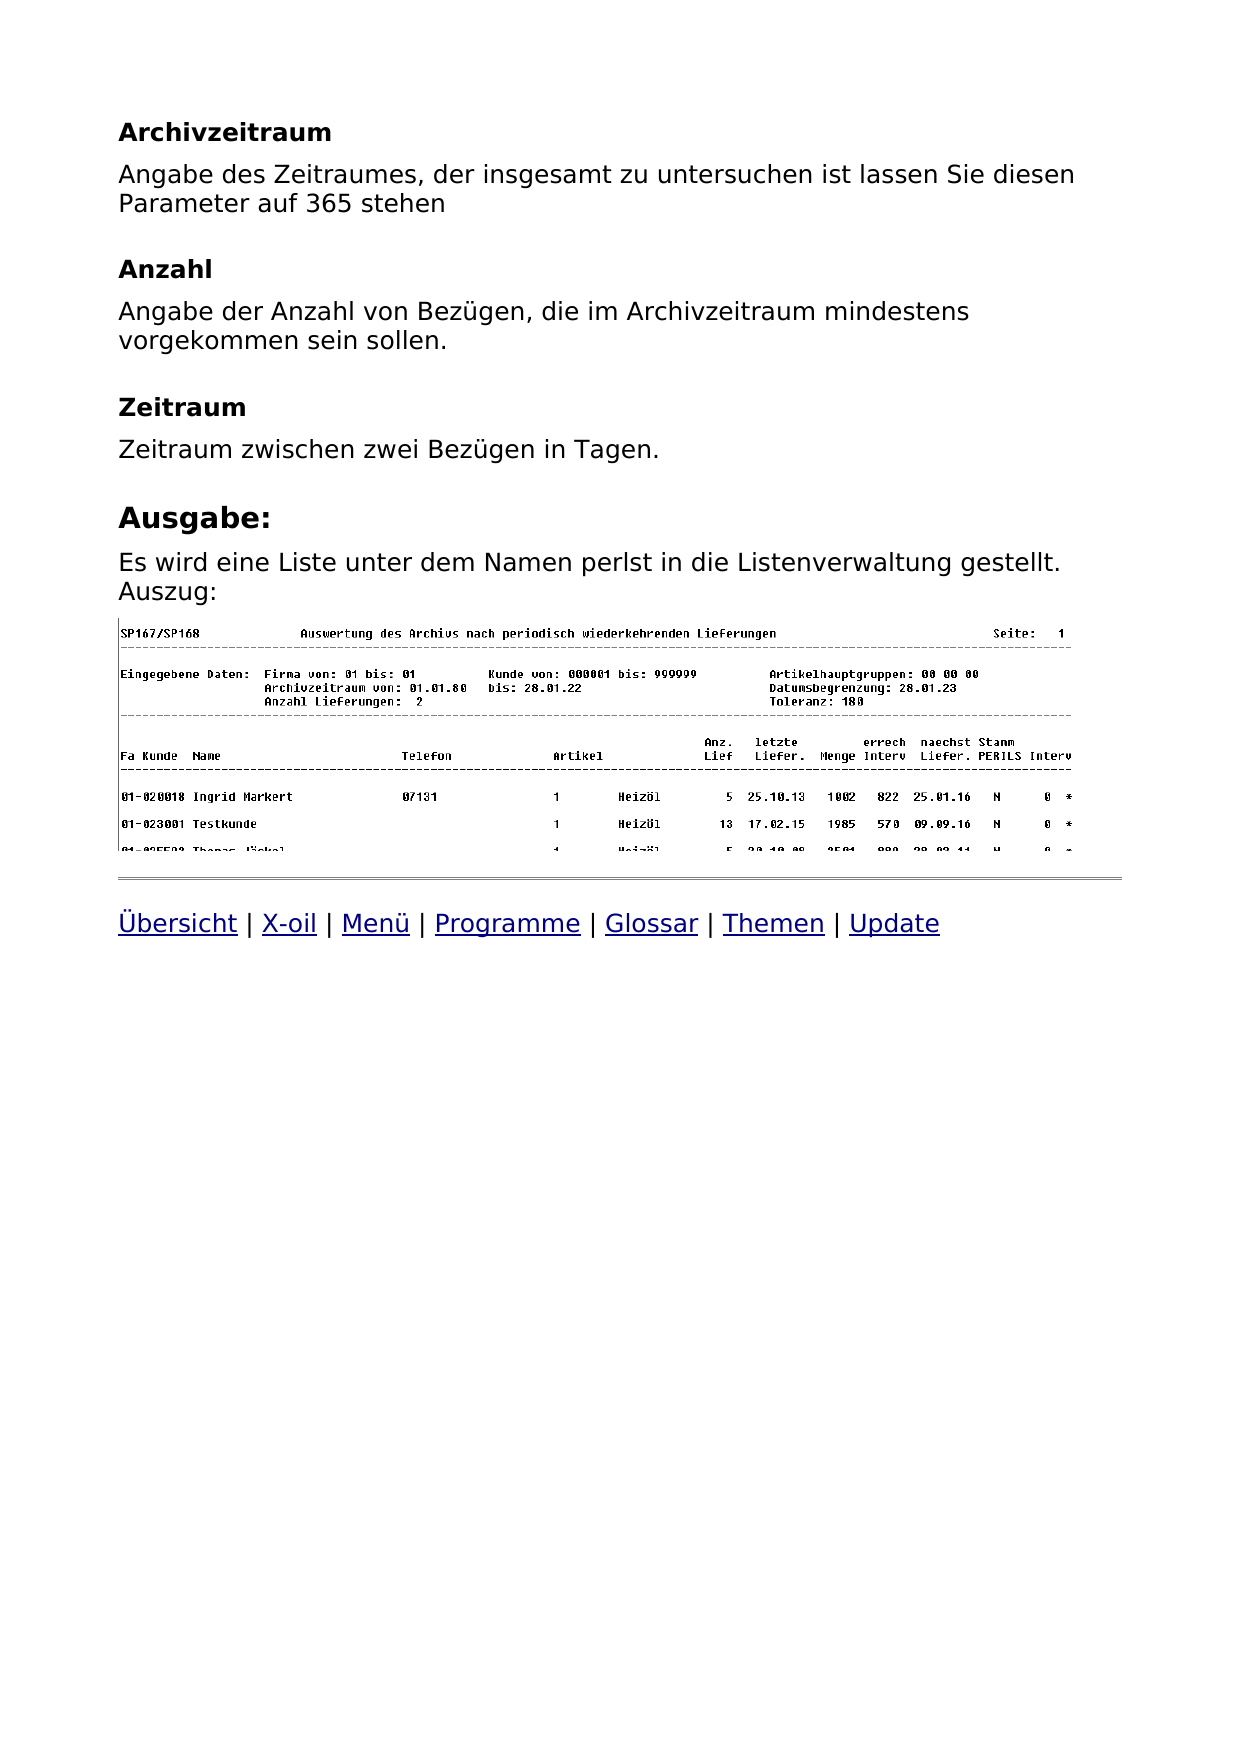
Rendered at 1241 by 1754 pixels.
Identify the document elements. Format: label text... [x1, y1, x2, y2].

subtitle Ausgabe: [118, 501, 1122, 535]
text Angabe der Anzahl von Bezügen, die im Archivzeitraum mindestens vorgekommen sein sollen. [118, 297, 1122, 356]
subtitle Anzahl [118, 256, 1122, 285]
text Es wird eine Liste unter dem Namen perlst in die Listenverwaltung gestellt. Auszug: [118, 548, 1122, 606]
subtitle Zeitraum [118, 393, 1122, 422]
subtitle Archivzeitraum [118, 118, 1122, 147]
text Zeitraum zwischen zwei Bezügen in Tagen. [118, 435, 1122, 464]
text Übersicht | X-oil | Menü | Programme | Glossar | Themen | Update [118, 909, 1122, 938]
picture [118, 618, 1123, 851]
text Angabe des Zeitraumes, der insgesamt zu untersuchen ist lassen Sie diesen Parameter auf 365 stehen [118, 160, 1122, 218]
